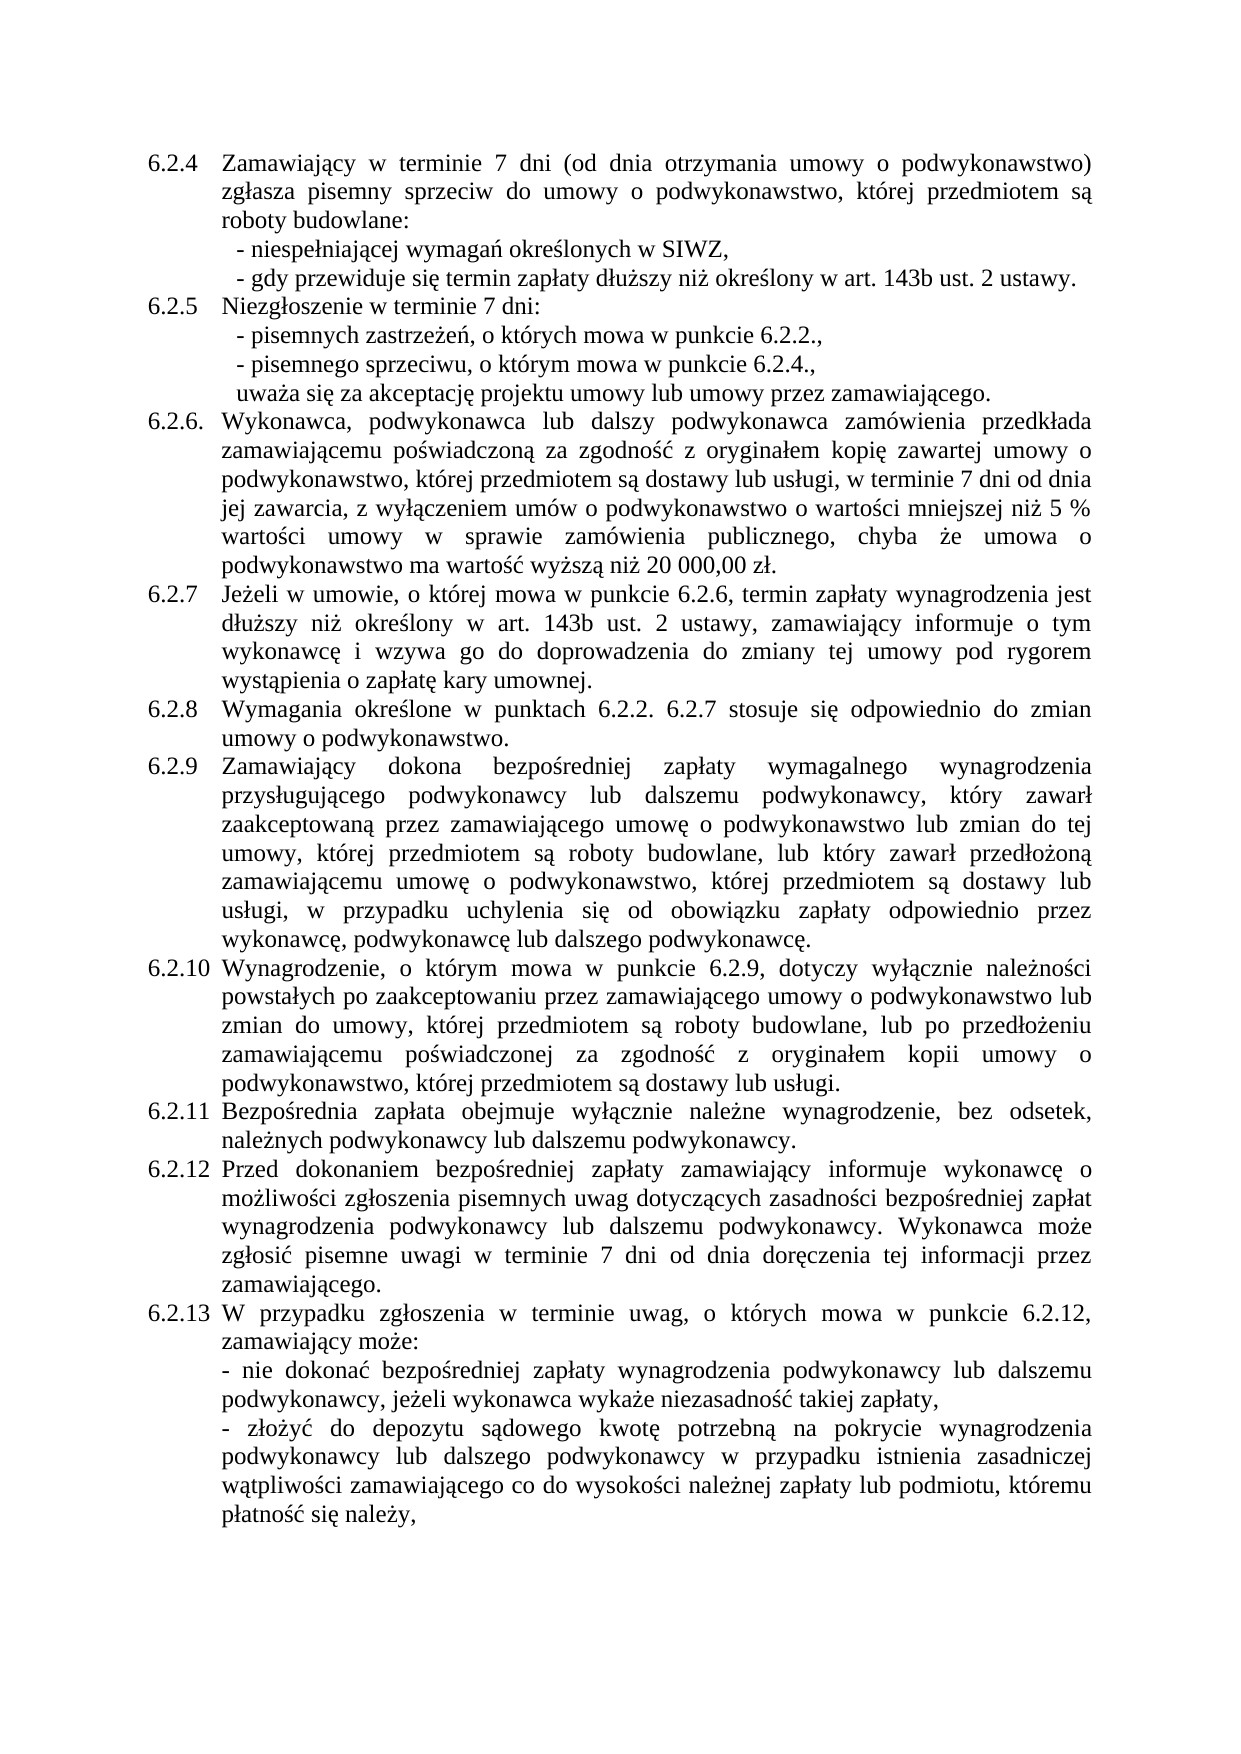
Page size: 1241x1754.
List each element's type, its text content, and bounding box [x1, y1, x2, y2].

text uważa się za akceptację projektu umowy lub umowy przez zamawiającego. [236, 378, 1093, 406]
text 6.2.8 Wymagania określone w punktach 6.2.2. 6.2.7 stosuje się odpowiednio do zmian umowy o podwykonawstwo. [148, 694, 1093, 751]
text 6.2.12 Przed dokonaniem bezpośredniej zapłaty zamawiający informuje wykonawcę o możliwości zgłoszenia pisemnych uwag dotyczących zasadności bezpośredniej zapłat wynagrodzenia podwykonawcy lub dalszemu podwykonawcy. Wykonawca może zgłosić pisemne uwagi w terminie 7 dni od dnia doręczenia tej informacji przez zamawiającego. [148, 1154, 1093, 1298]
text 6.2.11 Bezpośrednia zapłata obejmuje wyłącznie należne wynagrodzenie, bez odsetek, należnych podwykonawcy lub dalszemu podwykonawcy. [148, 1096, 1093, 1154]
text 6.2.13 W przypadku zgłoszenia w terminie uwag, o których mowa w punkcie 6.2.12, zamawiający może: [148, 1298, 1093, 1355]
text - pisemnych zastrzeżeń, o których mowa w punkcie 6.2.2., [236, 320, 1093, 349]
text - nie dokonać bezpośredniej zapłaty wynagrodzenia podwykonawcy lub dalszemu podwykonawcy, jeżeli wykonawca wykaże niezasadność takiej zapłaty, [221, 1355, 1093, 1413]
text 6.2.10 Wynagrodzenie, o którym mowa w punkcie 6.2.9, dotyczy wyłącznie należności powstałych po zaakceptowaniu przez zamawiającego umowy o podwykonawstwo lub zmian do umowy, której przedmiotem są roboty budowlane, lub po przedłożeniu zamawiającemu poświadczonej za zgodność z oryginałem kopii umowy o podwykonawstwo, której przedmiotem są dostawy lub usługi. [148, 953, 1093, 1096]
text 6.2.4 Zamawiający w terminie 7 dni (od dnia otrzymania umowy o podwykonawstwo) zgłasza pisemny sprzeciw do umowy o podwykonawstwo, której przedmiotem są roboty budowlane: [148, 148, 1093, 234]
text 6.2.7 Jeżeli w umowie, o której mowa w punkcie 6.2.6, termin zapłaty wynagrodzenia jest dłuższy niż określony w art. 143b ust. 2 ustawy, zamawiający informuje o tym wykonawcę i wzywa go do doprowadzenia do zmiany tej umowy pod rygorem wystąpienia o zapłatę kary umownej. [148, 579, 1093, 694]
text - gdy przewiduje się termin zapłaty dłuższy niż określony w art. 143b ust. 2 ustawy. [236, 263, 1093, 291]
text 6.2.5 Niezgłoszenie w terminie 7 dni: [148, 291, 1093, 320]
text 6.2.6. Wykonawca, podwykonawca lub dalszy podwykonawca zamówienia przedkłada zamawiającemu poświadczoną za zgodność z oryginałem kopię zawartej umowy o podwykonawstwo, której przedmiotem są dostawy lub usługi, w terminie 7 dni od dnia jej zawarcia, z wyłączeniem umów o podwykonawstwo o wartości mniejszej niż 5 % wartości umowy w sprawie zamówienia publicznego, chyba że umowa o podwykonawstwo ma wartość wyższą niż 20 000,00 zł. [148, 406, 1093, 579]
text - pisemnego sprzeciwu, o którym mowa w punkcie 6.2.4., [236, 349, 1093, 378]
text - niespełniającej wymagań określonych w SIWZ, [236, 234, 1093, 263]
text 6.2.9 Zamawiający dokona bezpośredniej zapłaty wymagalnego wynagrodzenia przysługującego podwykonawcy lub dalszemu podwykonawcy, który zawarł zaakceptowaną przez zamawiającego umowę o podwykonawstwo lub zmian do tej umowy, której przedmiotem są roboty budowlane, lub który zawarł przedłożoną zamawiającemu umowę o podwykonawstwo, której przedmiotem są dostawy lub usługi, w przypadku uchylenia się od obowiązku zapłaty odpowiednio przez wykonawcę, podwykonawcę lub dalszego podwykonawcę. [148, 751, 1093, 953]
text - złożyć do depozytu sądowego kwotę potrzebną na pokrycie wynagrodzenia podwykonawcy lub dalszego podwykonawcy w przypadku istnienia zasadniczej wątpliwości zamawiającego co do wysokości należnej zapłaty lub podmiotu, któremu płatność się należy, [221, 1413, 1093, 1528]
